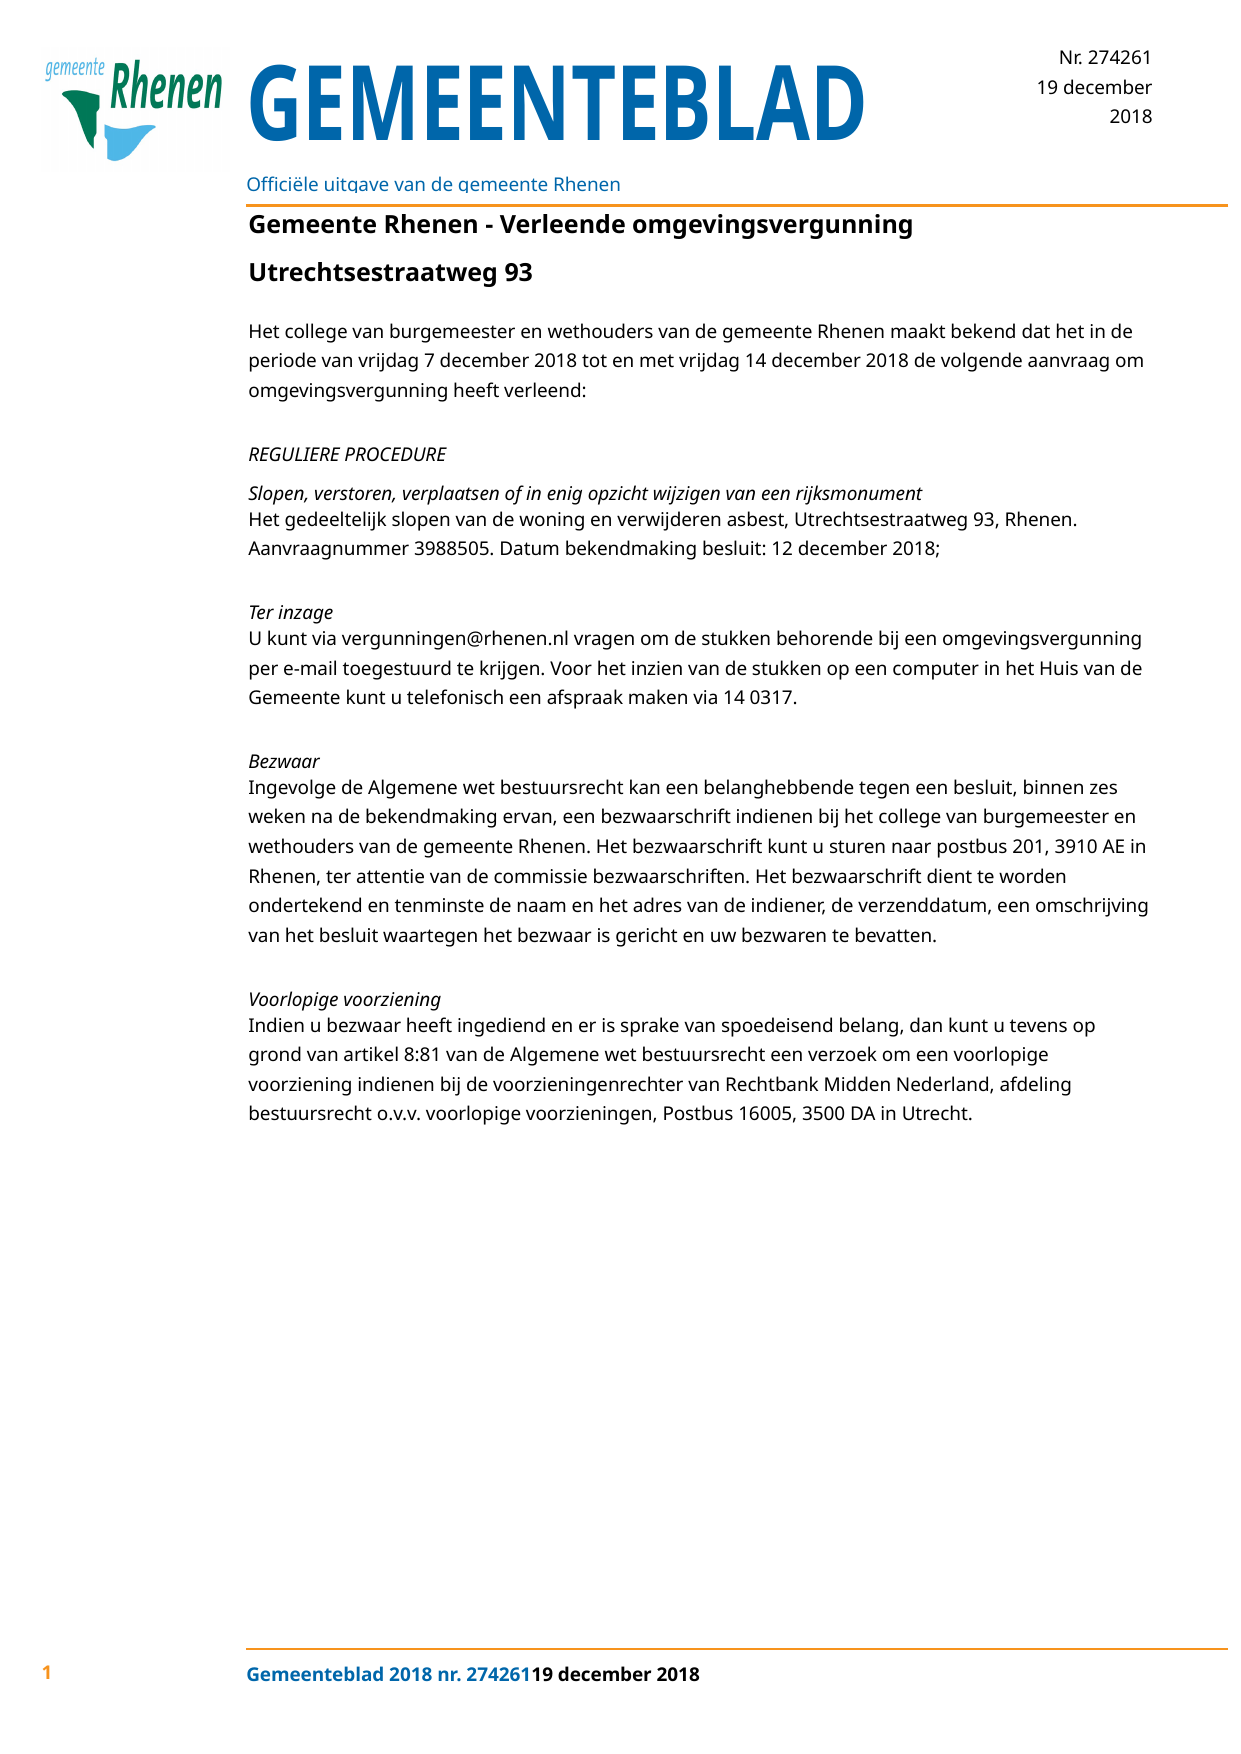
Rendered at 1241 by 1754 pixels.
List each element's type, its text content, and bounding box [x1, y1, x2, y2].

text Bezwaar [248, 748, 1152, 774]
text Ter inzage [248, 599, 1152, 625]
text Slopen, verstoren, verplaatsen of in enig opzicht wijzigen van een rijksmonument [248, 480, 1152, 506]
text Ingevolge de Algemene wet bestuursrecht kan een belanghebbende tegen een besluit, binnen zes weken na de bekendmaking ervan, een bezwaarschrift indienen bij het college van burgemeester en wethouders van de gemeente Rhenen. Het bezwaarschrift kunt u sturen naar postbus 201, 3910 AE in Rhenen, ter attentie van de commissie bezwaarschriften. Het bezwaarschrift dient te worden ondertekend en tenminste de naam en het adres van de indiener, de verzenddatum, een omschrijving van het besluit waartegen het bezwaar is gericht en uw bezwaren te bevatten. [248, 774, 1152, 948]
text Indien u bezwaar heeft ingediend en er is sprake van spoedeisend belang, dan kunt u tevens op grond van artikel 8:81 van de Algemene wet bestuursrecht een verzoek om een voorlopige voorziening indienen bij de voorzieningenrechter van Rechtbank Midden Nederland, afdeling bestuursrecht o.v.v. voorlopige voorzieningen, Postbus 16005, 3500 DA in Utrecht. [248, 1012, 1152, 1126]
text Het gedeeltelijk slopen van de woning en verwijderen asbest, Utrechtsestraatweg 93, Rhenen. Aanvraagnummer 3988505. Datum bekendmaking besluit: 12 december 2018; [248, 506, 1152, 561]
text Gemeente Rhenen - Verleende omgevingsvergunning Utrechtsestraatweg 93 [248, 207, 1152, 288]
text U kunt via vergunningen@rhenen.nl vragen om de stukken behorende bij een omgevingsvergunning per e-mail toegestuurd te krijgen. Voor het inzien van de stukken op een computer in het Huis van de Gemeente kunt u telefonisch een afspraak maken via 14 0317. [248, 625, 1152, 710]
text Voorlopige voorziening [248, 986, 1152, 1012]
text REGULIERE PROCEDURE [248, 441, 1152, 467]
text Het college van burgemeester en wethouders van de gemeente Rhenen maakt bekend dat het in de periode van vrijdag 7 december 2018 tot en met vrijdag 14 december 2018 de volgende aanvraag om omgevingsvergunning heeft verleend: [248, 318, 1152, 403]
picture [41, 47, 231, 172]
